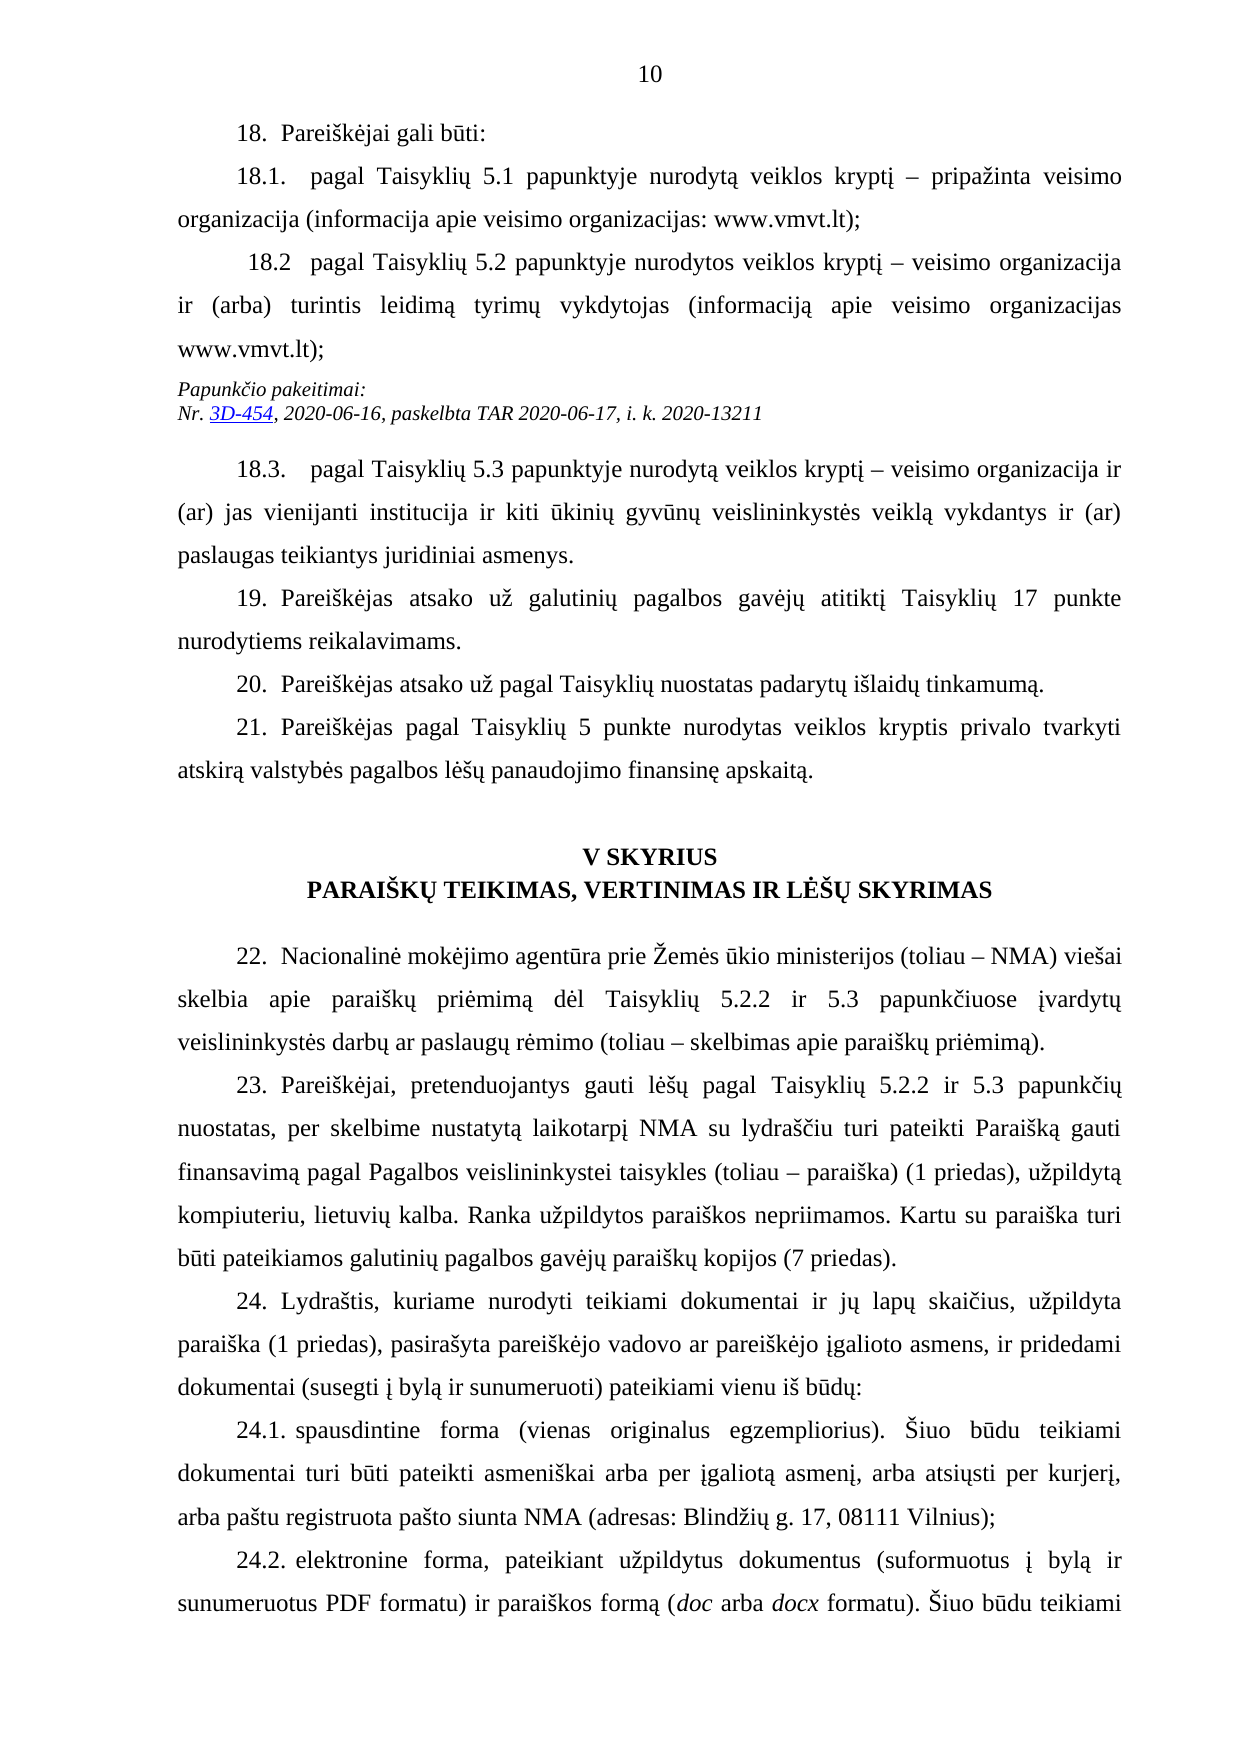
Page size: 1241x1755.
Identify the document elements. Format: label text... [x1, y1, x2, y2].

text 20. Pareiškėjas atsako už pagal Taisyklių nuostatas padarytų išlaidų tinkamumą. [177, 669, 1122, 698]
text 18.2 pagal Taisyklių 5.2 papunktyje nurodytos veiklos kryptį – veisimo organizacija ir (arba) turintis leidimą tyrimų vykdytojas (informaciją apie veisimo organizacijas www.vmvt.lt); [177, 247, 1122, 362]
text Nr. 3D-454, 2020-06-16, paskelbta TAR 2020-06-17, i. k. 2020-13211 [177, 401, 1122, 425]
text 18.3. pagal Taisyklių 5.3 papunktyje nurodytą veiklos kryptį – veisimo organizacija ir (ar) jas vienijanti institucija ir kiti ūkinių gyvūnų veislininkystės veiklą vykdantys ir (ar) paslaugas teikiantys juridiniai asmenys. [177, 454, 1122, 569]
text PARAIŠKŲ TEIKIMAS, VERTINIMAS IR LĖŠŲ SKYRIMAS [177, 875, 1122, 904]
text 18.1. pagal Taisyklių 5.1 papunktyje nurodytą veiklos kryptį – pripažinta veisimo organizacija (informacija apie veisimo organizacijas: www.vmvt.lt); [177, 161, 1122, 233]
text 22. Nacionalinė mokėjimo agentūra prie Žemės ūkio ministerijos (toliau – NMA) viešai skelbia apie paraiškų priėmimą dėl Taisyklių 5.2.2 ir 5.3 papunkčiuose įvardytų veislininkystės darbų ar paslaugų rėmimo (toliau – skelbimas apie paraiškų priėmimą). [177, 941, 1122, 1056]
text 24. Lydraštis, kuriame nurodyti teikiami dokumentai ir jų lapų skaičius, užpildyta paraiška (1 priedas), pasirašyta pareiškėjo vadovo ar pareiškėjo įgalioto asmens, ir pridedami dokumentai (susegti į bylą ir sunumeruoti) pateikiami vienu iš būdų: [177, 1286, 1122, 1401]
text 19. Pareiškėjas atsako už galutinių pagalbos gavėjų atitiktį Taisyklių 17 punkte nurodytiems reikalavimams. [177, 583, 1122, 655]
text 24.2. elektronine forma, pateikiant užpildytus dokumentus (suformuotus į bylą ir sunumeruotus PDF formatu) ir paraiškos formą (doc arba docx formatu). Šiuo būdu teikiami [177, 1545, 1122, 1617]
text 24.1. spausdintine forma (vienas originalus egzempliorius). Šiuo būdu teikiami dokumentai turi būti pateikti asmeniškai arba per įgaliotą asmenį, arba atsiųsti per kurjerį, arba paštu registruota pašto siunta NMA (adresas: Blindžių g. 17, 08111 Vilnius); [177, 1415, 1122, 1530]
text 18. Pareiškėjai gali būti: [177, 118, 1122, 147]
text 21. Pareiškėjas pagal Taisyklių 5 punkte nurodytas veiklos kryptis privalo tvarkyti atskirą valstybės pagalbos lėšų panaudojimo finansinę apskaitą. [177, 712, 1122, 784]
text V SKYRIUS [177, 842, 1122, 871]
text 23. Pareiškėjai, pretenduojantys gauti lėšų pagal taisyklių 5.2.2 ir 5.3 papunkčių nuostatas, per skelbime nustatytą laikotarpį NMA su lydraščiu turi pateikti Paraišką gauti finansavimą pagal Pagalbos veislininkystei taisykles (toliau – paraiška) (1 priedas), užpildytą kompiuteriu, lietuvių kalba. Ranka užpildytos paraiškos nepriimamos. Kartu su paraiška turi būti pateikiamos galutinių pagalbos gavėjų paraiškų kopijos (7 priedas). [177, 1070, 1122, 1272]
text Papunkčio pakeitimai: [177, 377, 1122, 401]
